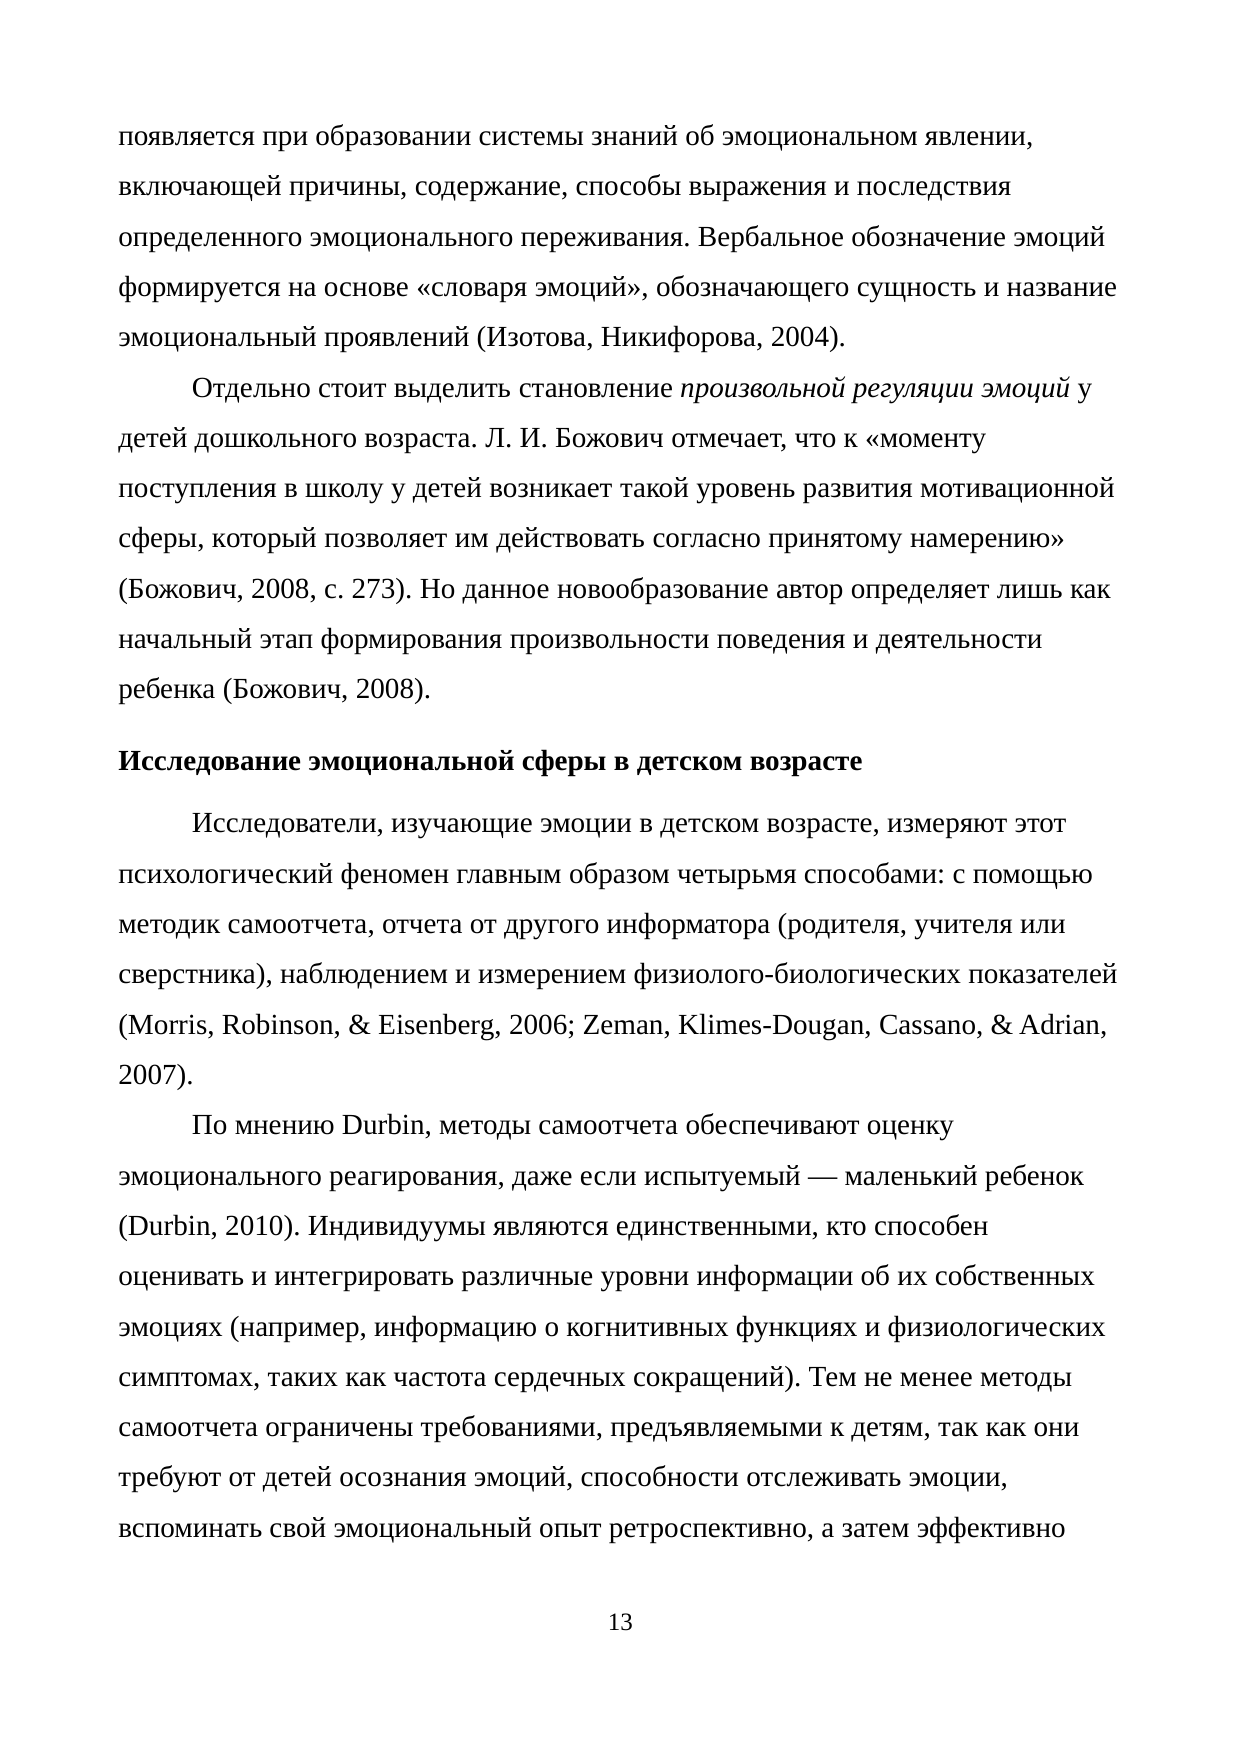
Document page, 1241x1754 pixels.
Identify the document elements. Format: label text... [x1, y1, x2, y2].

text По мнению Durbin, методы самоотчета обеспечивают оценку эмоционального реагирования, даже если испытуемый — маленький ребенок (Durbin, 2010). Индивидуумы являются единственными, кто способен оценивать и интегрировать различные уровни информации об их собственных эмоциях (например, информацию о когнитивных функциях и физиологических симптомах, таких как частота сердечных сокращений). Тем не менее методы самоотчета ограничены требованиями, предъявляемыми к детям, так как они требуют от детей осознания эмоций, способности отслеживать эмоции, вспоминать свой эмоциональный опыт ретроспективно, а затем эффективно [118, 1107, 1122, 1543]
text появляется при образовании системы знаний об эмоциональном явлении, включающей причины, содержание, способы выражения и последствия определенного эмоционального переживания. Вербальное обозначение эмоций формируется на основе «словаря эмоций», обозначающего сущность и название эмоциональный проявлений (Изотова, Никифорова, 2004). [118, 118, 1122, 353]
text Исследователи, изучающие эмоции в детском возрасте, измеряют этот психологический феномен главным образом четырьмя способами: с помощью методик самоотчета, отчета от другого информатора (родителя, учителя или сверстника), наблюдением и измерением физиолого-биологических показателей (Morris, Robinson, & Eisenberg, 2006; Zeman, Klimes-Dougan, Cassano, & Adrian, 2007). [118, 806, 1122, 1091]
text Отдельно стоит выделить становление произвольной регуляции эмоций у детей дошкольного возраста. Л. И. Божович отмечает, что к «моменту поступления в школу у детей возникает такой уровень развития мотивационной сферы, который позволяет им действовать согласно принятому намерению» (Божович, 2008, с. 273). Но данное новообразование автор определяет лишь как начальный этап формирования произвольности поведения и деятельности ребенка (Божович, 2008). [118, 370, 1122, 705]
subtitle Исследование эмоциональной сферы в детском возрасте [118, 743, 1122, 776]
